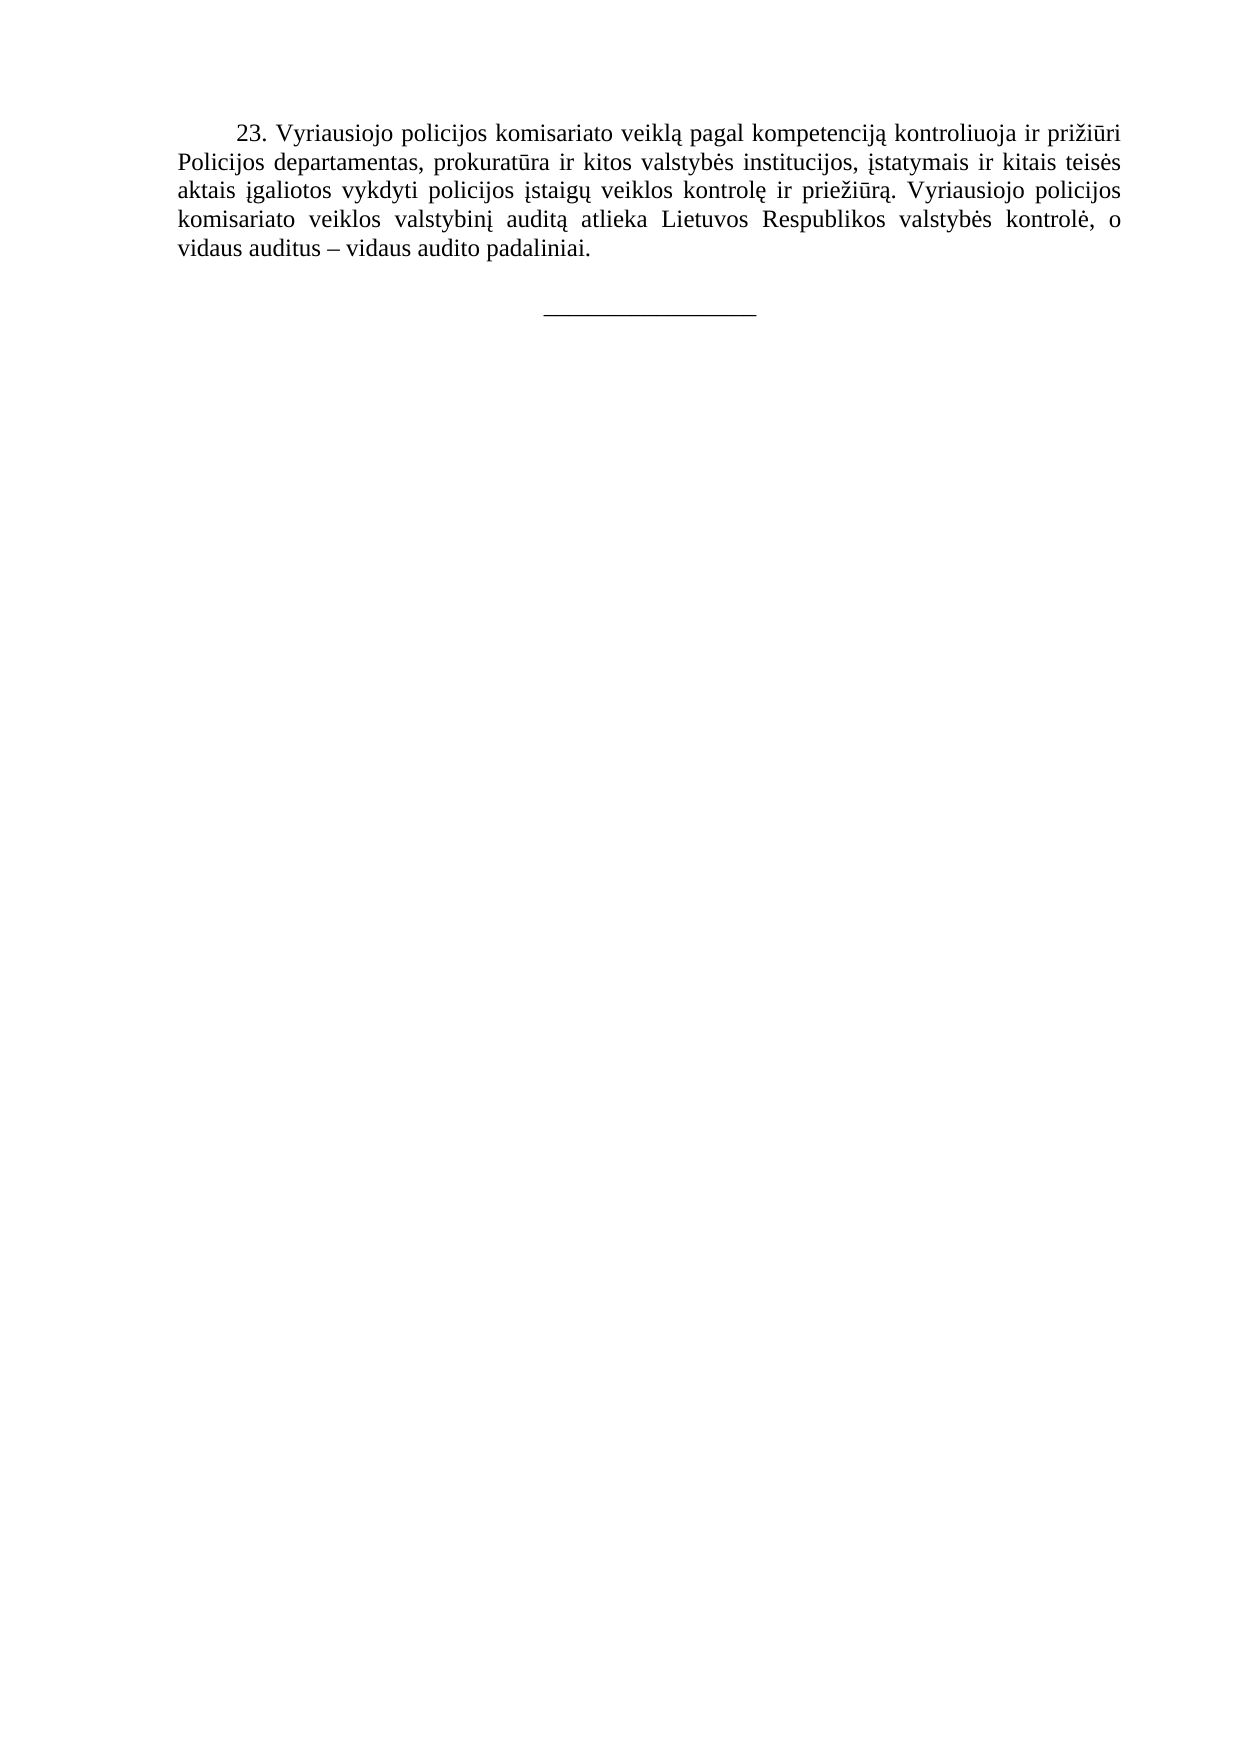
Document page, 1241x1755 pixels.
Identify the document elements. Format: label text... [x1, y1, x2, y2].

text 23. Vyriausiojo policijos komisariato veiklą pagal kompetenciją kontroliuoja ir prižiūri Policijos departamentas, prokuratūra ir kitos valstybės institucijos, įstatymais ir kitais teisės aktais įgaliotos vykdyti policijos įstaigų veiklos kontrolę ir priežiūrą. Vyriausiojo policijos komisariato veiklos valstybinį auditą atlieka Lietuvos Respublikos valstybės kontrolė, o vidaus auditus – vidaus audito padaliniai. [177, 118, 1122, 262]
text _________________ [177, 291, 1122, 319]
